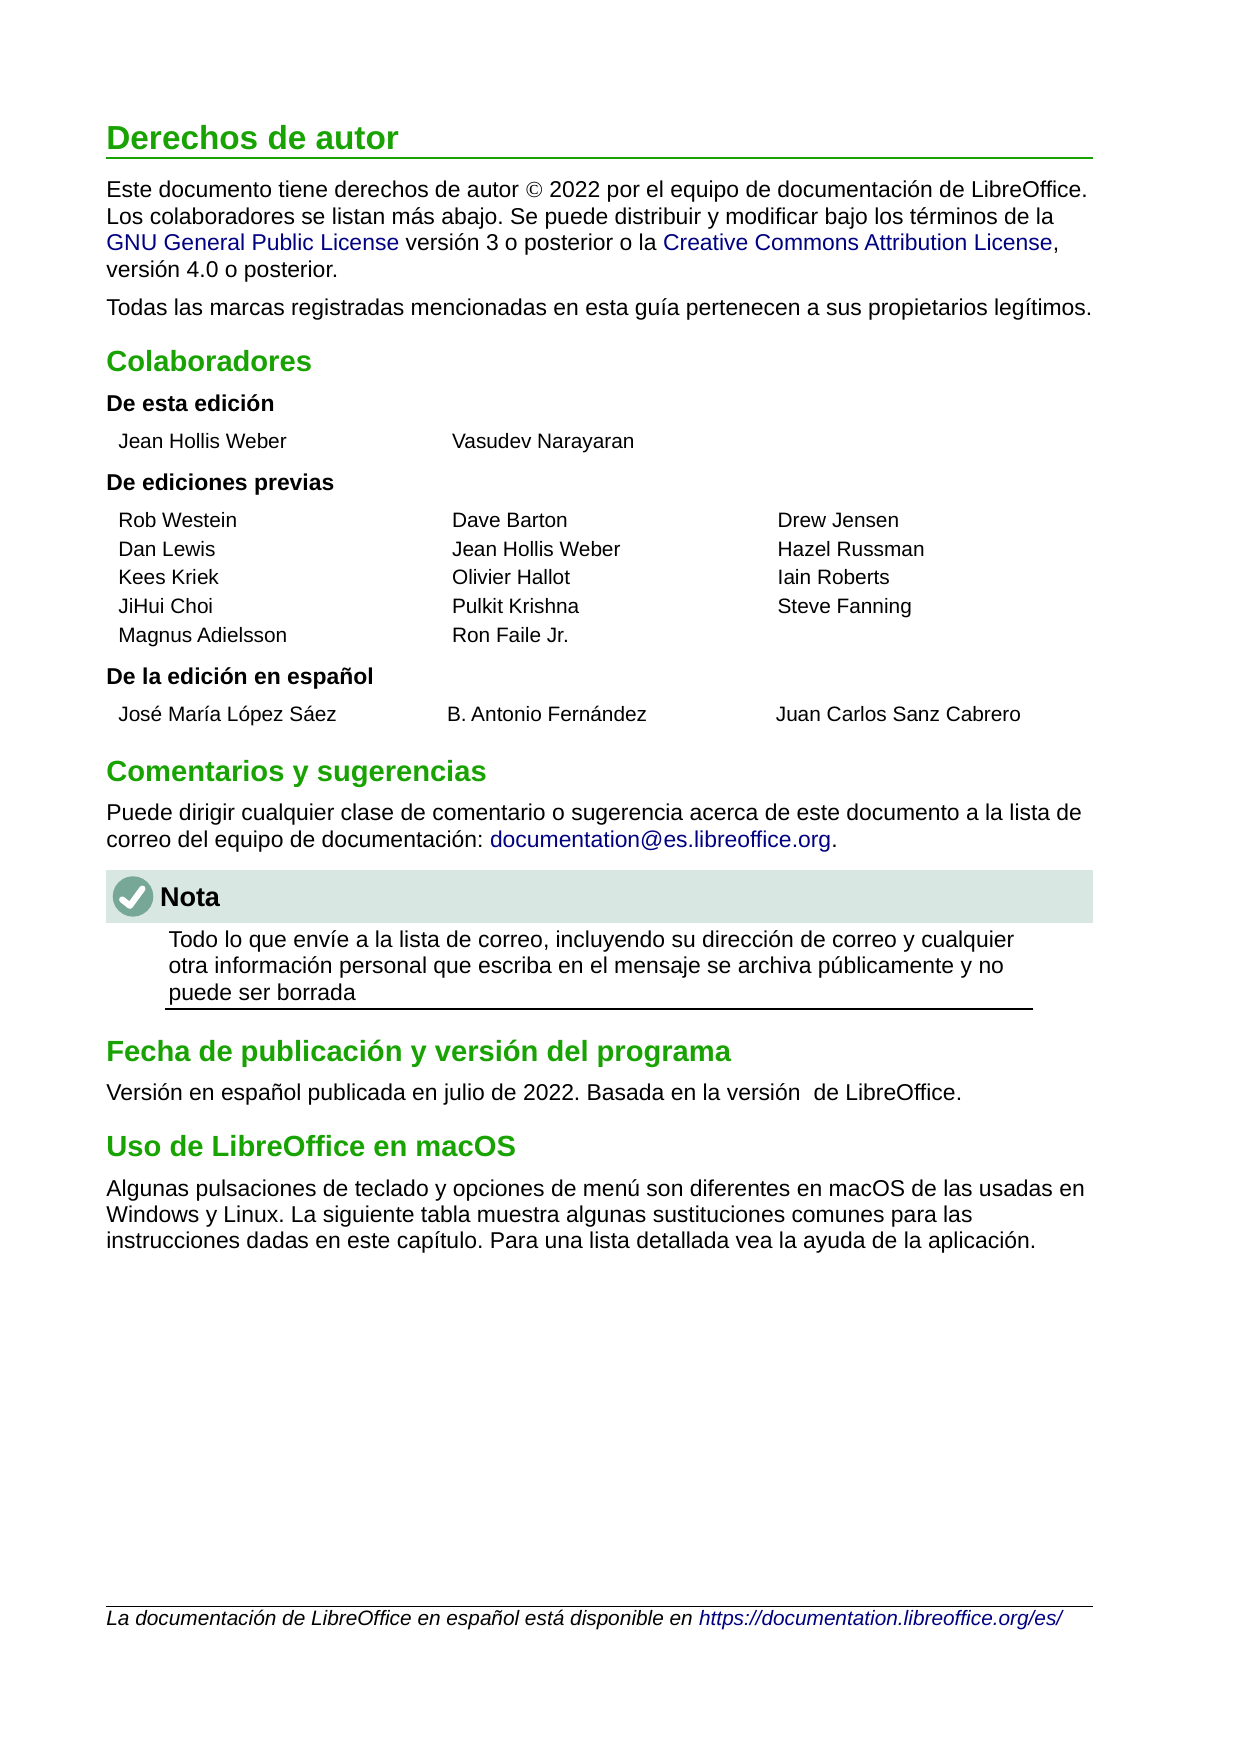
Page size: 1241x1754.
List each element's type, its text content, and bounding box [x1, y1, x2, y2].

table_header B. Antonio Fernández [435, 702, 764, 730]
text Versión en español publicada en julio de 2022. Basada en la versión 7.2 de LibreOffice. [106, 1079, 1093, 1106]
table_header Dave Barton [440, 508, 766, 536]
table_cell Magnus Adielsson [106, 623, 440, 651]
table_header José María López Sáez [106, 702, 435, 730]
table_cell Kees Kriek [106, 565, 440, 594]
table_header Vasudev Narayaran [440, 429, 766, 457]
text De la edición en español [106, 663, 1093, 689]
table_cell Steve Fanning [766, 594, 1093, 622]
text Algunas pulsaciones de teclado y opciones de menú son diferentes en macOS de las usadas en Windows y Linux. La siguiente tabla muestra algunas sustituciones comunes para las instrucciones dadas en este capítulo. Para una lista detallada vea la ayuda de la aplicación. [106, 1174, 1093, 1254]
subtitle Derechos de autor [106, 118, 1093, 157]
table_header Drew Jensen [766, 508, 1093, 536]
subtitle Uso de LibreOffice en macOS [106, 1129, 1093, 1163]
text Todo lo que envíe a la lista de correo, incluyendo su dirección de correo y cualquier otra información personal que escriba en el mensaje se archiva públicamente y no puede ser borrada [165, 923, 1033, 1008]
table_cell JiHui Choi [106, 594, 440, 622]
text Todas las marcas registradas mencionadas en esta guía pertenecen a sus propietarios legítimos. [106, 294, 1093, 321]
text Este documento tiene derechos de autor © 2022 por el equipo de documentación de LibreOffice. Los colaboradores se listan más abajo. Se puede distribuir y modificar bajo los términos de la GNU General Public License versión 3 o posterior o la Creative Commons Attribution License, versión 4.0 o posterior. [106, 176, 1093, 282]
subtitle Colaboradores [106, 344, 1093, 378]
subtitle Comentarios y sugerencias [106, 754, 1093, 787]
table_cell Jean Hollis Weber [440, 536, 766, 565]
table_cell Iain Roberts [766, 565, 1093, 594]
text De esta edición [106, 390, 1093, 416]
table_header [766, 429, 1093, 457]
table_header Rob Westein [106, 508, 440, 536]
table_cell [766, 623, 1093, 651]
table_header Jean Hollis Weber [106, 429, 440, 457]
subtitle Nota [106, 870, 1093, 923]
subtitle Fecha de publicación y versión del programa [106, 1034, 1093, 1067]
table_cell Pulkit Krishna [440, 594, 766, 622]
table_cell Ron Faile Jr. [440, 623, 766, 651]
text De ediciones previas [106, 469, 1093, 495]
table_cell Hazel Russman [766, 536, 1093, 565]
table_cell Dan Lewis [106, 536, 440, 565]
table_cell Olivier Hallot [440, 565, 766, 594]
table_header Juan Carlos Sanz Cabrero [764, 702, 1093, 730]
text Puede dirigir cualquier clase de comentario o sugerencia acerca de este documento a la lista de correo del equipo de documentación: documentation@es.libreoffice.org. [106, 799, 1093, 852]
